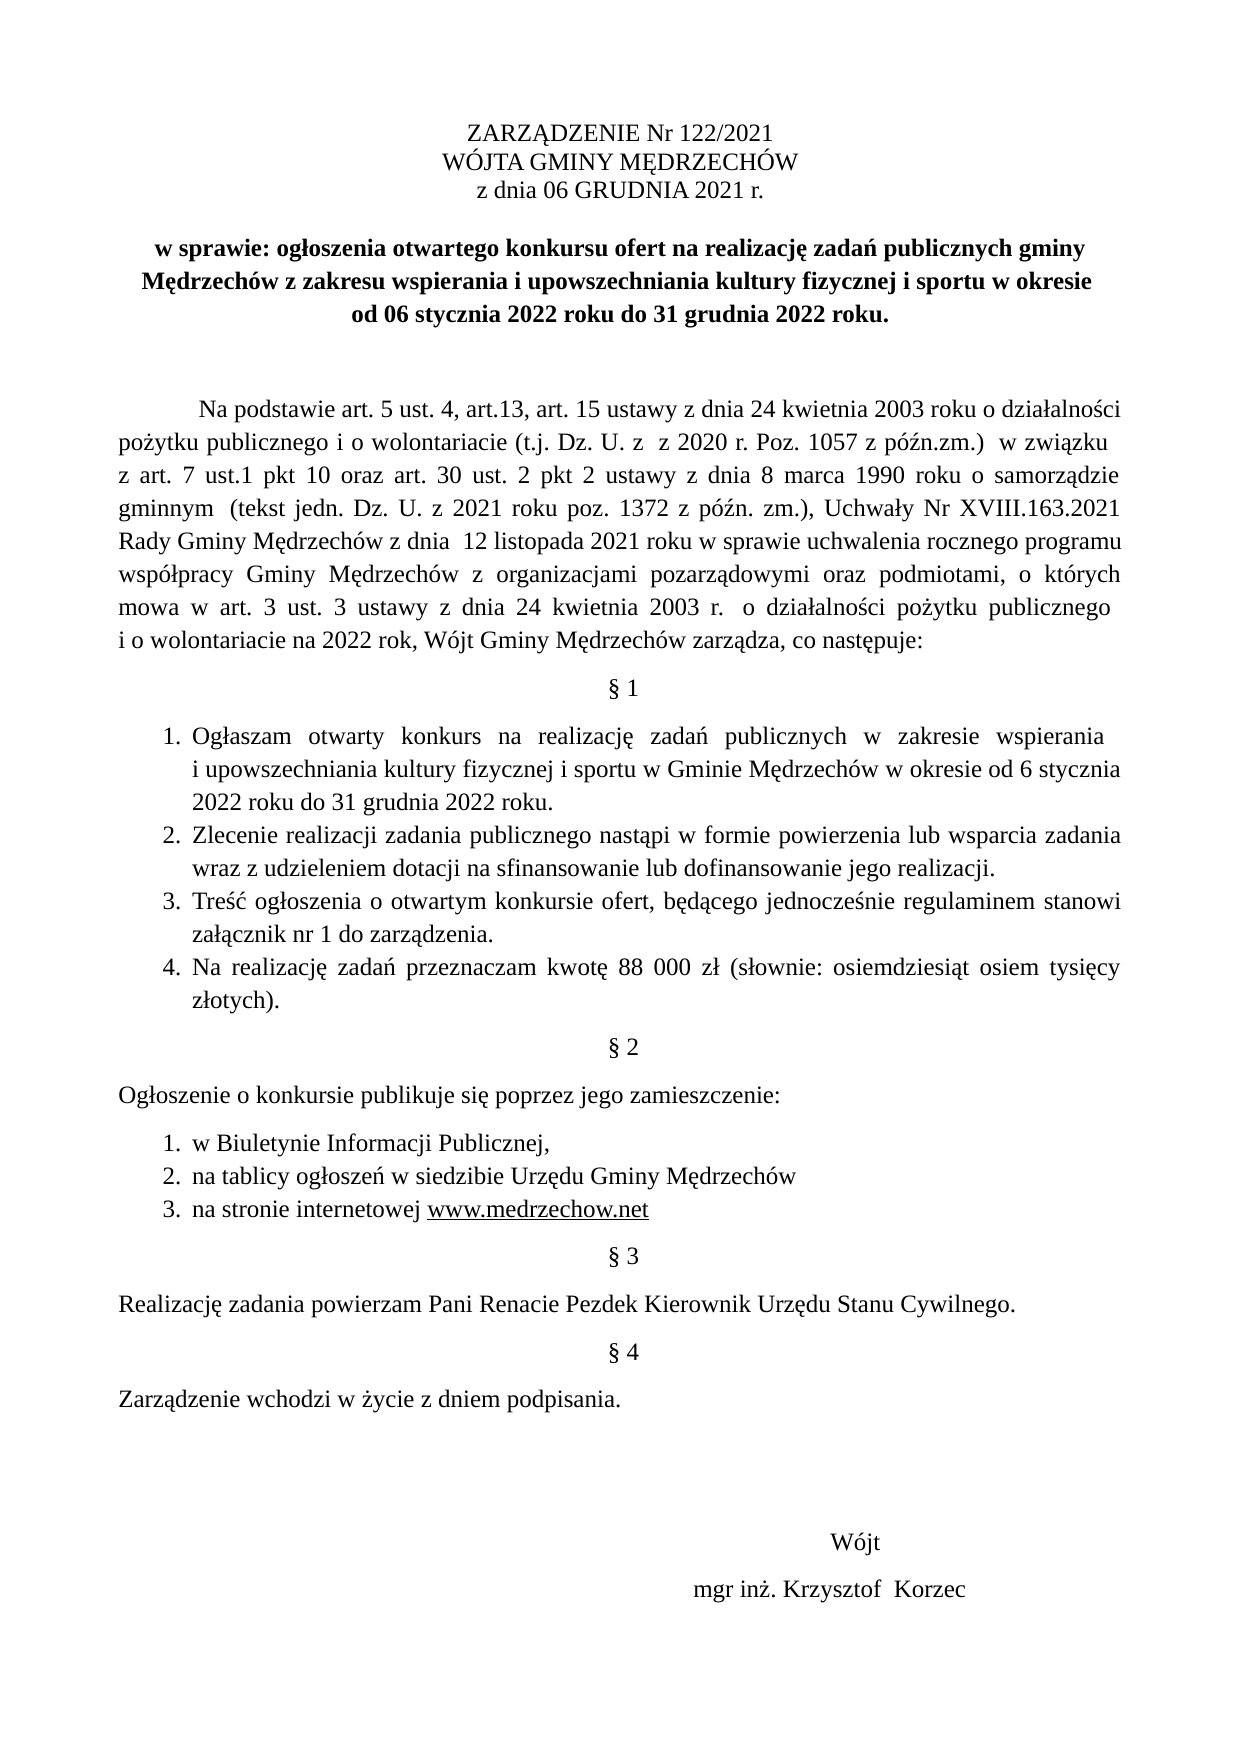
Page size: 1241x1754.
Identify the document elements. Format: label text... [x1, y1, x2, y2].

list Treść ogłoszenia o otwartym konkursie ofert, będącego jednocześnie regulaminem stanowi załącznik nr 1 do zarządzenia. [162, 886, 1122, 948]
list Na realizację zadań przeznaczam kwotę 88 000 zł (słownie: osiemdziesiąt osiem tysięcy złotych). [162, 952, 1122, 1014]
text § 3 [118, 1241, 1122, 1270]
list na tablicy ogłoszeń w siedzibie Urzędu Gminy Mędrzechów [162, 1161, 1122, 1189]
text § 4 [118, 1337, 1122, 1365]
text ZARZĄDZENIE Nr 122/2021 [118, 118, 1122, 147]
text z dnia 06 GRUDNIA 2021 r. [118, 176, 1122, 204]
text § 2 [118, 1032, 1122, 1061]
list Ogłaszam otwarty konkurs na realizację zadań publicznych w zakresie wspierania i upowszechniania kultury fizycznej i sportu w Gminie Mędrzechów w okresie od 6 stycznia 2022 roku do 31 grudnia 2022 roku. [162, 721, 1122, 816]
text Wójt [118, 1527, 1122, 1556]
text Na podstawie art. 5 ust. 4, art.13, art. 15 ustawy z dnia 24 kwietnia 2003 roku o działalności pożytku publicznego i o wolontariacie (t.j. Dz. U. z z 2020 r. Poz. 1057 z późn.zm.) w związku z art. 7 ust.1 pkt 10 oraz art. 30 ust. 2 pkt 2 ustawy z dnia 8 marca 1990 roku o samorządzie gminnym (tekst jedn. Dz. U. z 2021 roku poz. 1372 z późn. zm.), Uchwały Nr XVIII.163.2021 Rady Gminy Mędrzechów z dnia 12 listopada 2021 roku w sprawie uchwalenia rocznego programu współpracy Gminy Mędrzechów z organizacjami pozarządowymi oraz podmiotami, o których mowa w art. 3 ust. 3 ustawy z dnia 24 kwietnia 2003 r. o działalności pożytku publicznego i o wolontariacie na 2022 rok, Wójt Gminy Mędrzechów zarządza, co następuje: [118, 394, 1122, 654]
text Ogłoszenie o konkursie publikuje się poprzez jego zamieszczenie: [118, 1080, 1122, 1109]
text Zarządzenie wchodzi w życie z dniem podpisania. [118, 1384, 1122, 1413]
text w sprawie: ogłoszenia otwartego konkursu ofert na realizację zadań publicznych gminy Mędrzechów z zakresu wspierania i upowszechniania kultury fizycznej i sportu w okresie od 06 stycznia 2022 roku do 31 grudnia 2022 roku. [118, 233, 1122, 328]
list w Biuletynie Informacji Publicznej, [162, 1128, 1122, 1156]
text Realizację zadania powierzam Pani Renacie Pezdek Kierownik Urzędu Stanu Cywilnego. [118, 1289, 1122, 1318]
text § 1 [118, 673, 1122, 702]
list Zlecenie realizacji zadania publicznego nastąpi w formie powierzenia lub wsparcia zadania wraz z udzieleniem dotacji na sfinansowanie lub dofinansowanie jego realizacji. [162, 820, 1122, 882]
list na stronie internetowej www.medrzechow.net [162, 1194, 1122, 1222]
text WÓJTA GMINY MĘDRZECHÓW [118, 147, 1122, 176]
text mgr inż. Krzysztof Korzec [118, 1574, 1122, 1603]
